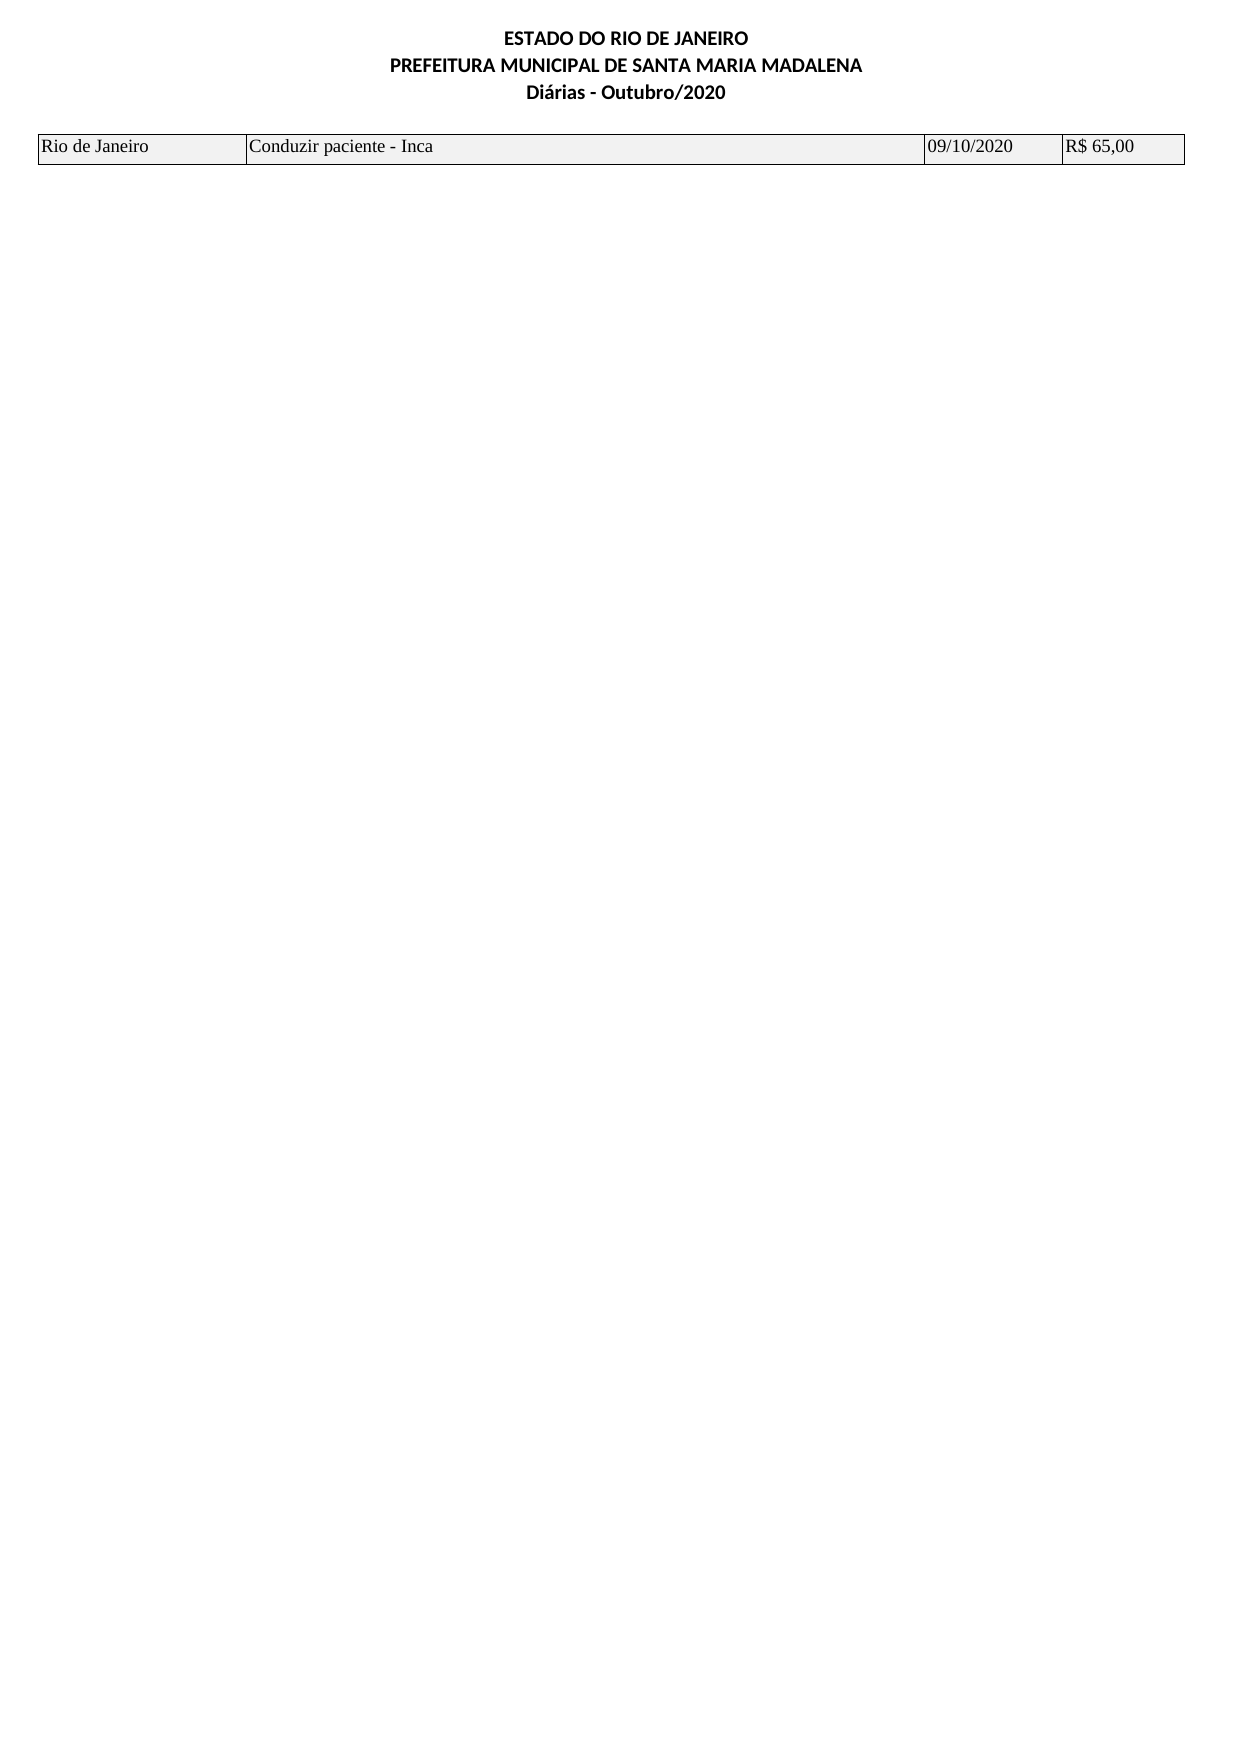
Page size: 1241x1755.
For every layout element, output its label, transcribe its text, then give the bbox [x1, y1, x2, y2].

table_cell 09/10/2020 [925, 135, 1062, 164]
table_cell Conduzir paciente - Inca [247, 135, 924, 164]
table_cell Rio de Janeiro [39, 135, 246, 164]
table_cell R$ 65,00 [1063, 135, 1184, 164]
